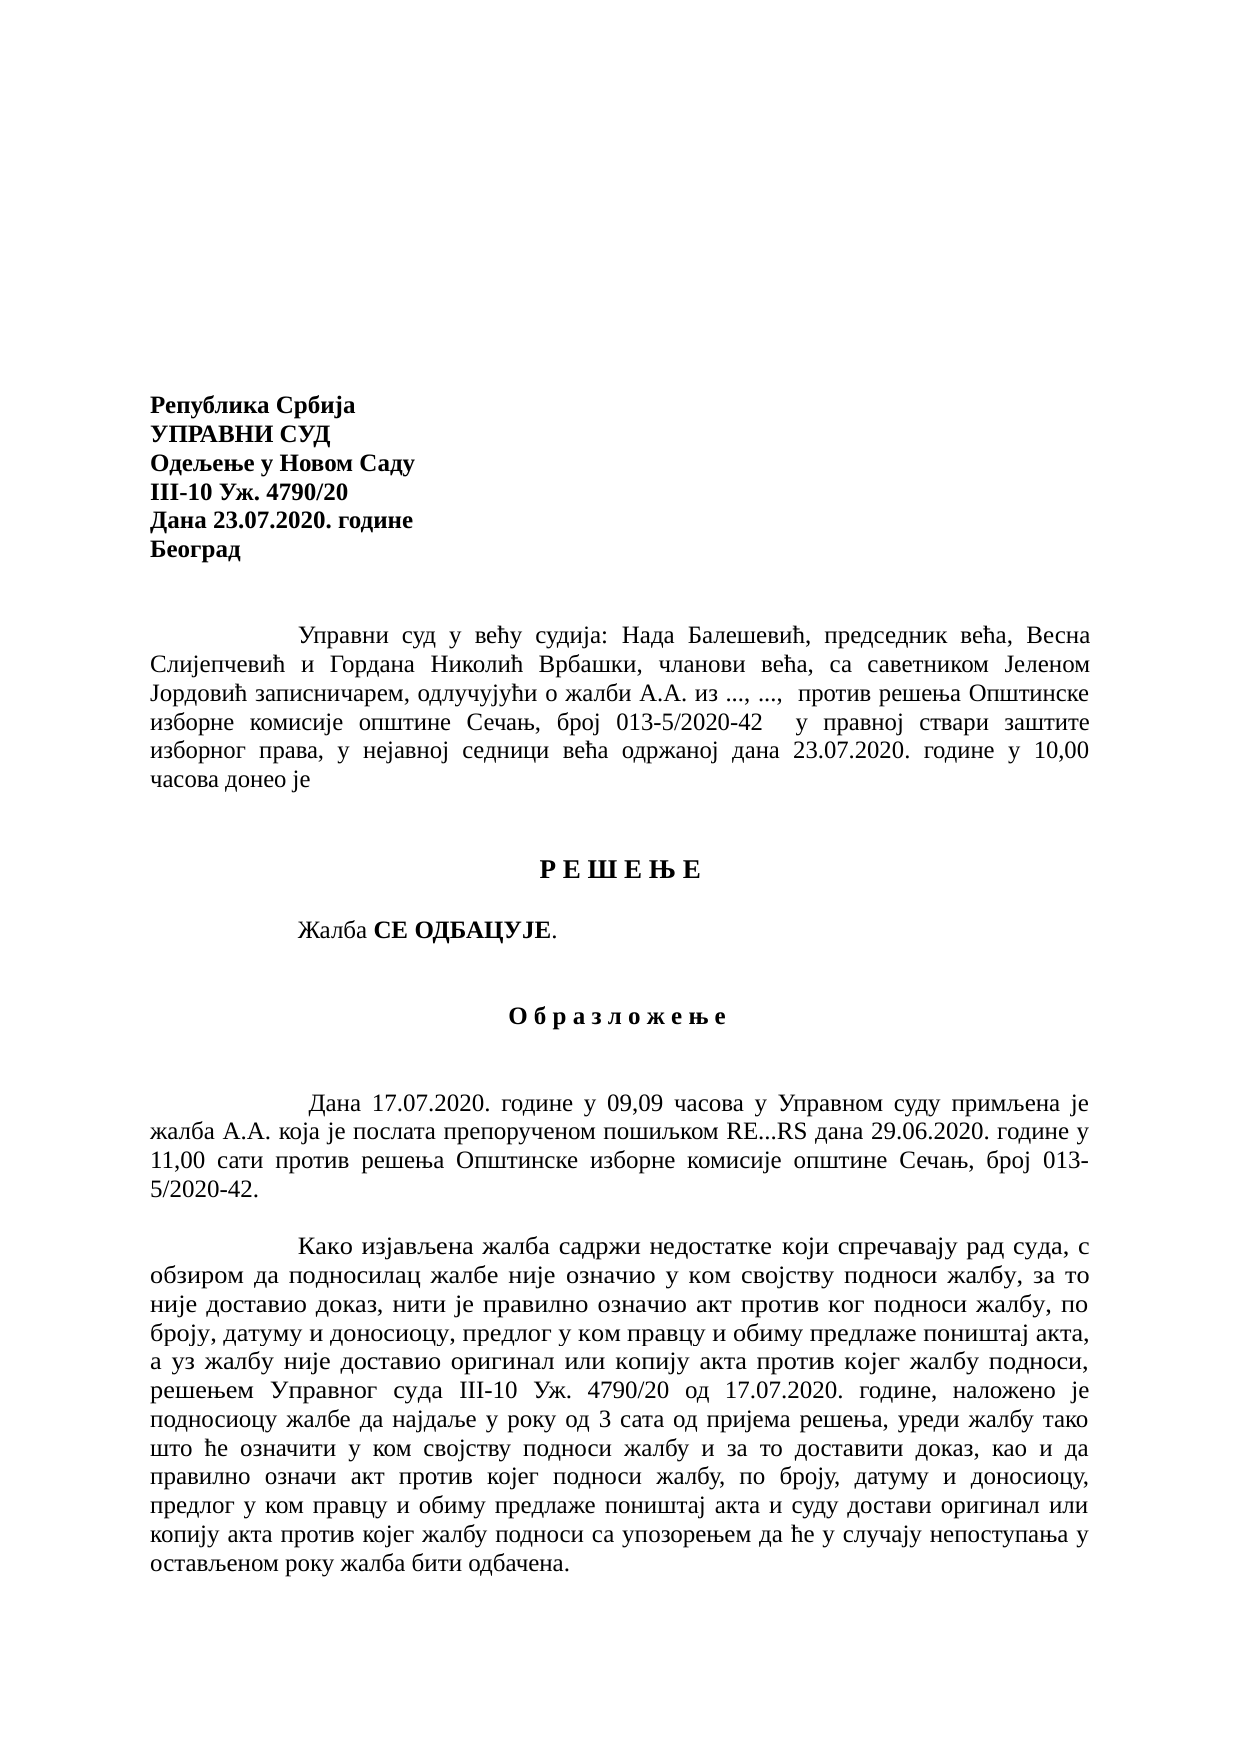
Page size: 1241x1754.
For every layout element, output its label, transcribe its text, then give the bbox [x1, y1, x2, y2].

text Република Србија [150, 148, 1090, 419]
text Како изјављена жалба садржи недостатке који спречавају рад суда, с обзиром да подносилац жалбе није означио у ком својству подноси жалбу, за то није доставио доказ, нити је правилно означио акт против ког подноси жалбу, по броју, датуму и доносиоцу, предлог у ком правцу и обиму предлаже поништај акта, а уз жалбу није доставио оригинал или копију акта против којег жалбу подноси, решењем Управног суда III-10 Уж. 4790/20 од 17.07.2020. године, наложено је подносиоцу жалбе да најдаље у року од 3 сата од пријема решења, уреди жалбу тако што ће означити у ком својству подноси жалбу и за то доставити доказ, као и да правилно означи акт против којег подноси жалбу, по броју, датуму и доносиоцу, предлог у ком правцу и обиму предлаже поништај акта и суду достави оригинал или копију акта против којег жалбу подноси са упозорењем да ће у случају непоступања у остављеном року жалба бити одбачена. [150, 1231, 1090, 1576]
text О б р а з л о ж е њ е [150, 1001, 1090, 1030]
text Р Е Ш Е Њ Е [150, 853, 1090, 884]
text Београд [150, 534, 1090, 563]
text Жалба СЕ ОДБАЦУЈЕ. [150, 915, 1090, 944]
text Одељење у Новом Саду [150, 448, 1090, 477]
text УПРАВНИ СУД [150, 419, 1090, 448]
text Управни суд у већу судија: Нада Балешевић, председник већа, Весна Слијепчевић и Гордана Николић Врбашки, чланови већа, са саветником Јеленом Јордовић записничарем, одлучујући о жалби A.A. из ..., ..., против решења Општинске изборне комисије општине Сечањ, број 013-5/2020-42 у правној ствари заштите изборног права, у нејавној седници већа одржаној дана 23.07.2020. године у 10,00 часова донео је [150, 620, 1090, 793]
text Дана 17.07.2020. године у 09,09 часова у Управном суду примљена је жалба A.A. која је послата препорученом пошиљком RE...RS дана 29.06.2020. године у 11,00 сати против решења Општинске изборне комисије општине Сечањ, број 013-5/2020-42. [150, 1088, 1090, 1203]
text Дана 23.07.2020. године [150, 505, 1090, 534]
text III-10 Уж. 4790/20 [150, 477, 1090, 505]
